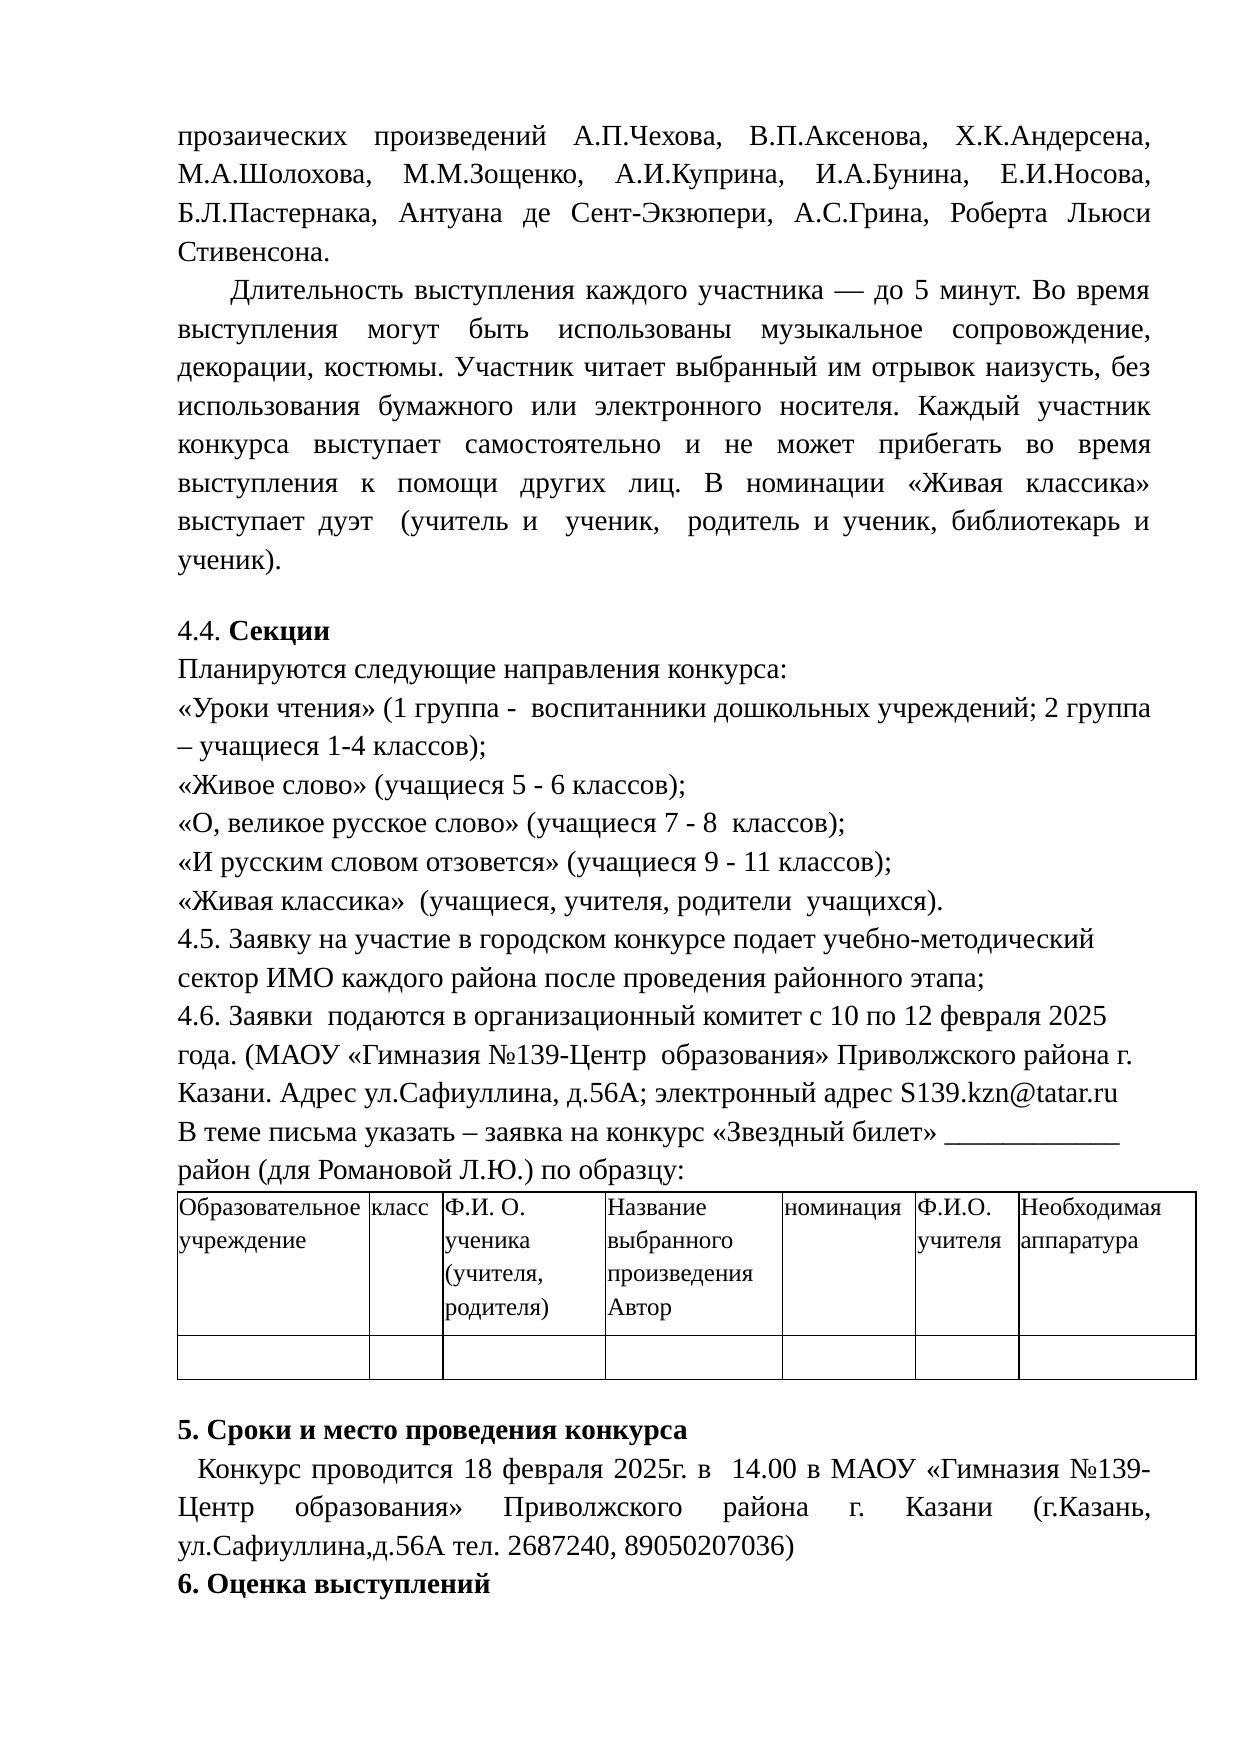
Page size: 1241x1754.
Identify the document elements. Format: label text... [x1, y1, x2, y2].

table_cell [178, 1336, 369, 1378]
text «Живое слово» (учащиеся 5 - 6 классов); [177, 767, 1152, 801]
table_header Ф.И.О. учителя [916, 1193, 1018, 1334]
text 4.6. Заявки подаются в организационный комитет с 10 по 12 февраля 2025 года. (МАОУ «Гимназия №139-Центр образования» Приволжского района г. Казани. Адрес ул.Сафиуллина, д.56А; электронный адрес S139.kzn@tatar.ru В теме письма указать – заявка на конкурс «Звездный билет» ____________ район (для Романовой Л.Ю.) по образцу: [177, 998, 1152, 1186]
text «О, великое русское слово» (учащиеся 7 - 8 классов); [177, 806, 1152, 839]
text «И русским словом отзовется» (учащиеся 9 - 11 классов); [177, 844, 1152, 878]
table_cell [370, 1336, 442, 1378]
text Длительность выступления каждого участника — до 5 минут. Во время выступления могут быть использованы музыкальное сопровождение, декорации, костюмы. Участник читает выбранный им отрывок наизусть, без использования бумажного или электронного носителя. Каждый участник конкурса выступает самостоятельно и не может прибегать во время выступления к помощи других лиц. В номинации «Живая классика» выступает дуэт (учитель и ученик, родитель и ученик, библиотекарь и ученик). [177, 272, 1152, 576]
table_header Название выбранного произведения Автор [606, 1193, 782, 1334]
table_cell [444, 1336, 605, 1378]
table_header Необходимая аппаратура [1020, 1193, 1195, 1334]
text Планируются следующие направления конкурса: [177, 651, 1152, 685]
text «Живая классика» (учащиеся, учителя, родители учащихся). [177, 883, 1152, 916]
text прозаических произведений А.П.Чехова, В.П.Аксенова, Х.К.Андерсена, М.А.Шолохова, М.М.Зощенко, А.И.Куприна, И.А.Бунина, Е.И.Носова, Б.Л.Пастернака, Антуана де Сент-Экзюпери, А.С.Грина, Роберта Льюси Стивенсона. [177, 118, 1152, 267]
text 6. Оценка выступлений [177, 1566, 1152, 1600]
text 4.5. Заявку на участие в городском конкурсе подает учебно-методический сектор ИМО каждого района после проведения районного этапа; [177, 921, 1152, 993]
text 5. Сроки и место проведения конкурса [177, 1412, 1152, 1446]
table_cell [916, 1336, 1018, 1378]
table_cell [606, 1336, 782, 1378]
table_header Ф.И. О. ученика (учителя, родителя) [444, 1193, 605, 1334]
table_cell [1020, 1336, 1195, 1378]
text Конкурс проводится 18 февраля 2025г. в 14.00 в МАОУ «Гимназия №139-Центр образования» Приволжского района г. Казани (г.Казань, ул.Сафиуллина,д.56А тел. 2687240, 89050207036) [177, 1451, 1152, 1561]
text 4.4. Секции [177, 613, 1152, 646]
table_header класс [370, 1193, 442, 1334]
table_header Образовательное учреждение [178, 1193, 369, 1334]
table_cell [783, 1336, 915, 1378]
text «Уроки чтения» (1 группа - воспитанники дошкольных учреждений; 2 группа – учащиеся 1-4 классов); [177, 690, 1152, 762]
table_header номинация [783, 1193, 915, 1334]
